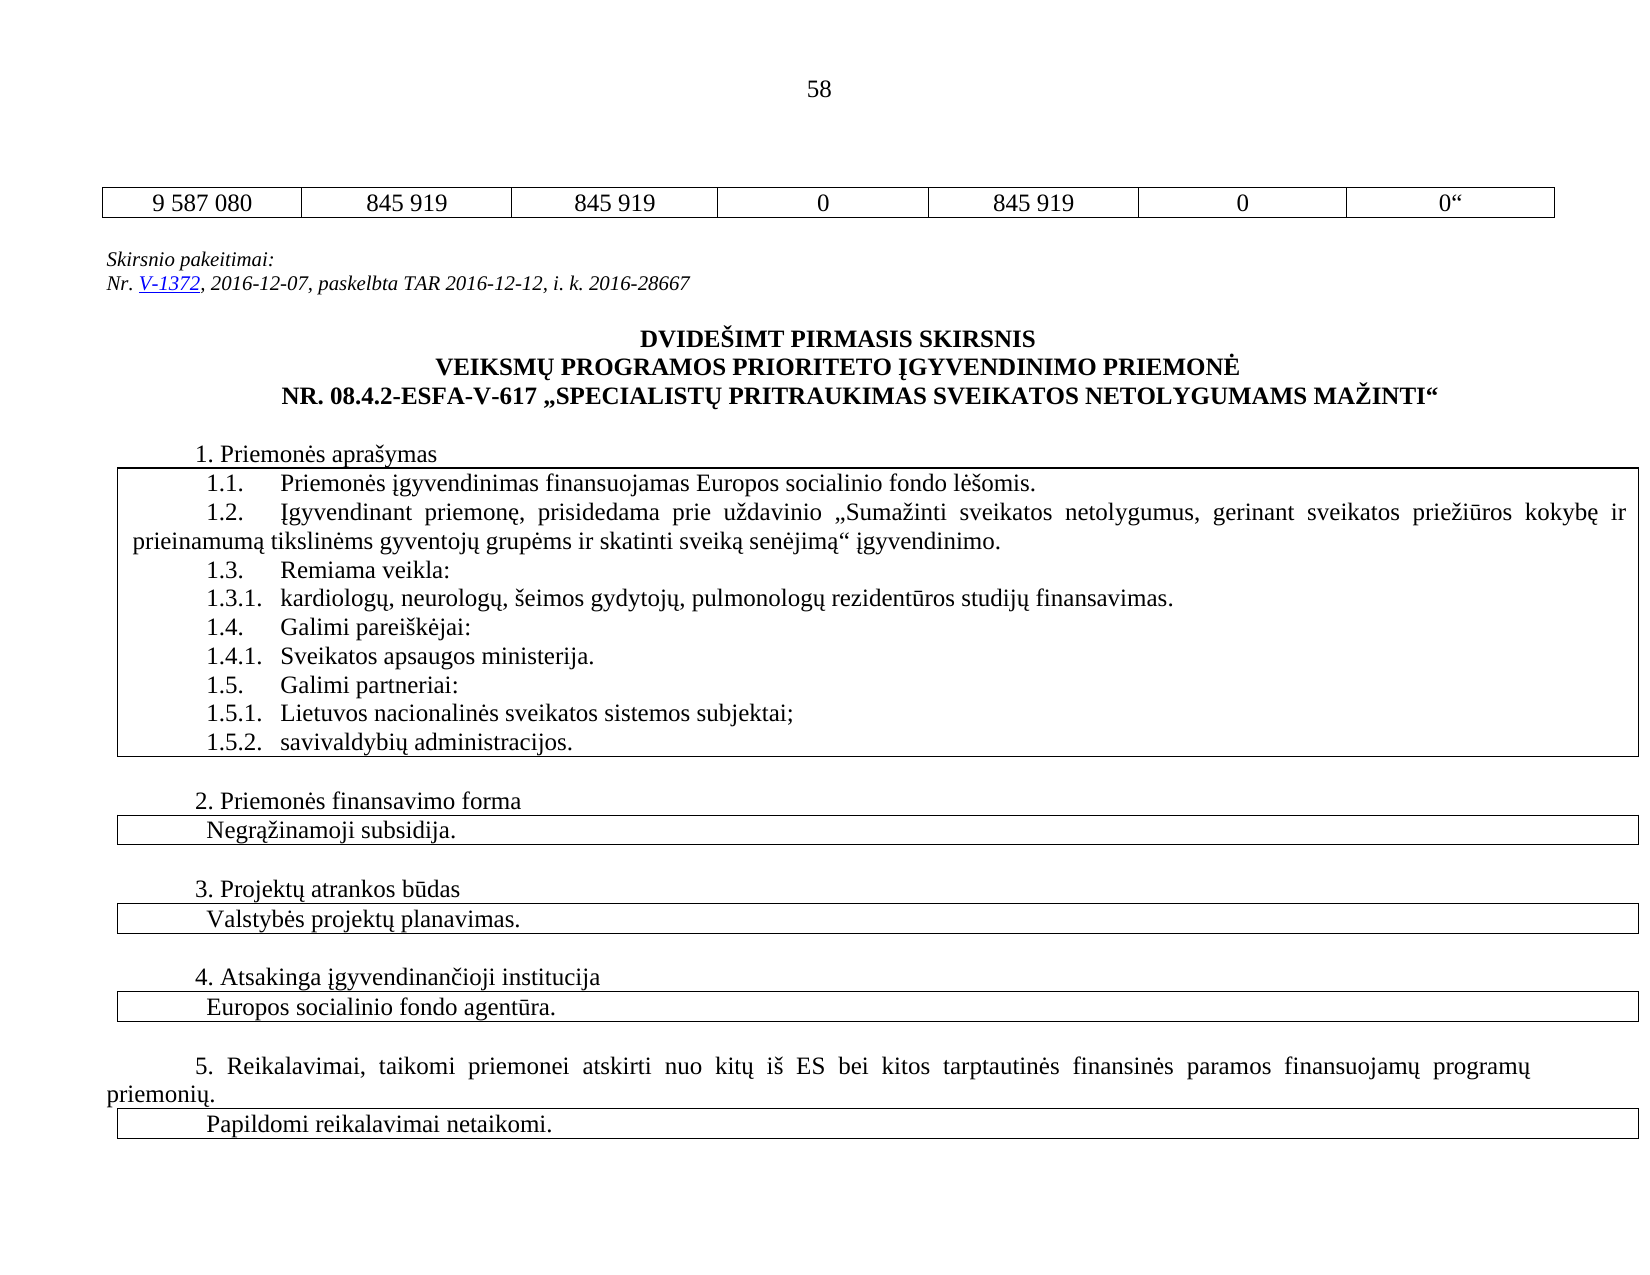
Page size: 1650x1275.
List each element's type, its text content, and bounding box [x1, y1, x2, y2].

table_header Valstybės projektų planavimas. [118, 904, 1638, 933]
table_cell 0 [718, 188, 928, 217]
table_cell 845 919 [929, 188, 1138, 217]
text 1. Priemonės aprašymas [106, 439, 1532, 467]
text Skirsnio pakeitimai: [106, 247, 1532, 271]
table_cell 845 919 [512, 188, 717, 217]
table_header Europos socialinio fondo agentūra. [118, 992, 1638, 1021]
text VEIKSMŲ PROGRAMOS PRIORITETO ĮGYVENDINIMO PRIEMONĖ [144, 352, 1532, 381]
table_header 1.1. Priemonės įgyvendinimas finansuojamas Europos socialinio fondo lėšomis. 1.2. Įgyvendinant priemonę, prisidedama prie uždavinio „Sumažinti sveikatos netolygumus, gerinant sveikatos priežiūros kokybę ir prieinamumą tikslinėms gyventojų grupėms ir skatinti sveiką senėjimą“ įgyvendinimo. 1.3. Remiama veikla: 1.3.1. kardiologų, neurologų, šeimos gydytojų, pulmonologų rezidentūros studijų finansavimas. 1.4. Galimi pareiškėjai: 1.4.1. Sveikatos apsaugos ministerija. 1.5. Galimi partneriai: 1.5.1. Lietuvos nacionalinės sveikatos sistemos subjektai; 1.5.2. savivaldybių administracijos. [118, 469, 1638, 756]
table_cell 0“ [1347, 188, 1554, 217]
text NR. 08.4.2-ESFA-V-617 „SPECIALISTŲ PRITRAUKIMAS SVEIKATOS NETOLYGUMAMS MAŽINTI“ [195, 381, 1532, 410]
text Nr. V-1372, 2016-12-07, paskelbta TAR 2016-12-12, i. k. 2016-28667 [106, 271, 1532, 295]
table_header Papildomi reikalavimai netaikomi. [118, 1109, 1638, 1138]
table_header Negrąžinamoji subsidija. [118, 816, 1638, 844]
text 2. Priemonės finansavimo forma [106, 786, 1532, 814]
text 5. Reikalavimai, taikomi priemonei atskirti nuo kitų iš ES bei kitos tarptautinės finansinės paramos finansuojamų programų priemonių. [106, 1051, 1532, 1108]
table_cell 9 587 080 [103, 188, 301, 217]
text 4. Atsakinga įgyvendinančioji institucija [106, 962, 1532, 991]
table_cell 0 [1139, 188, 1346, 217]
text 3. Projektų atrankos būdas [106, 874, 1532, 903]
table_cell 845 919 [302, 188, 511, 217]
text DVIDEŠIMT PIRMASIS SKIRSNIS [144, 324, 1532, 352]
